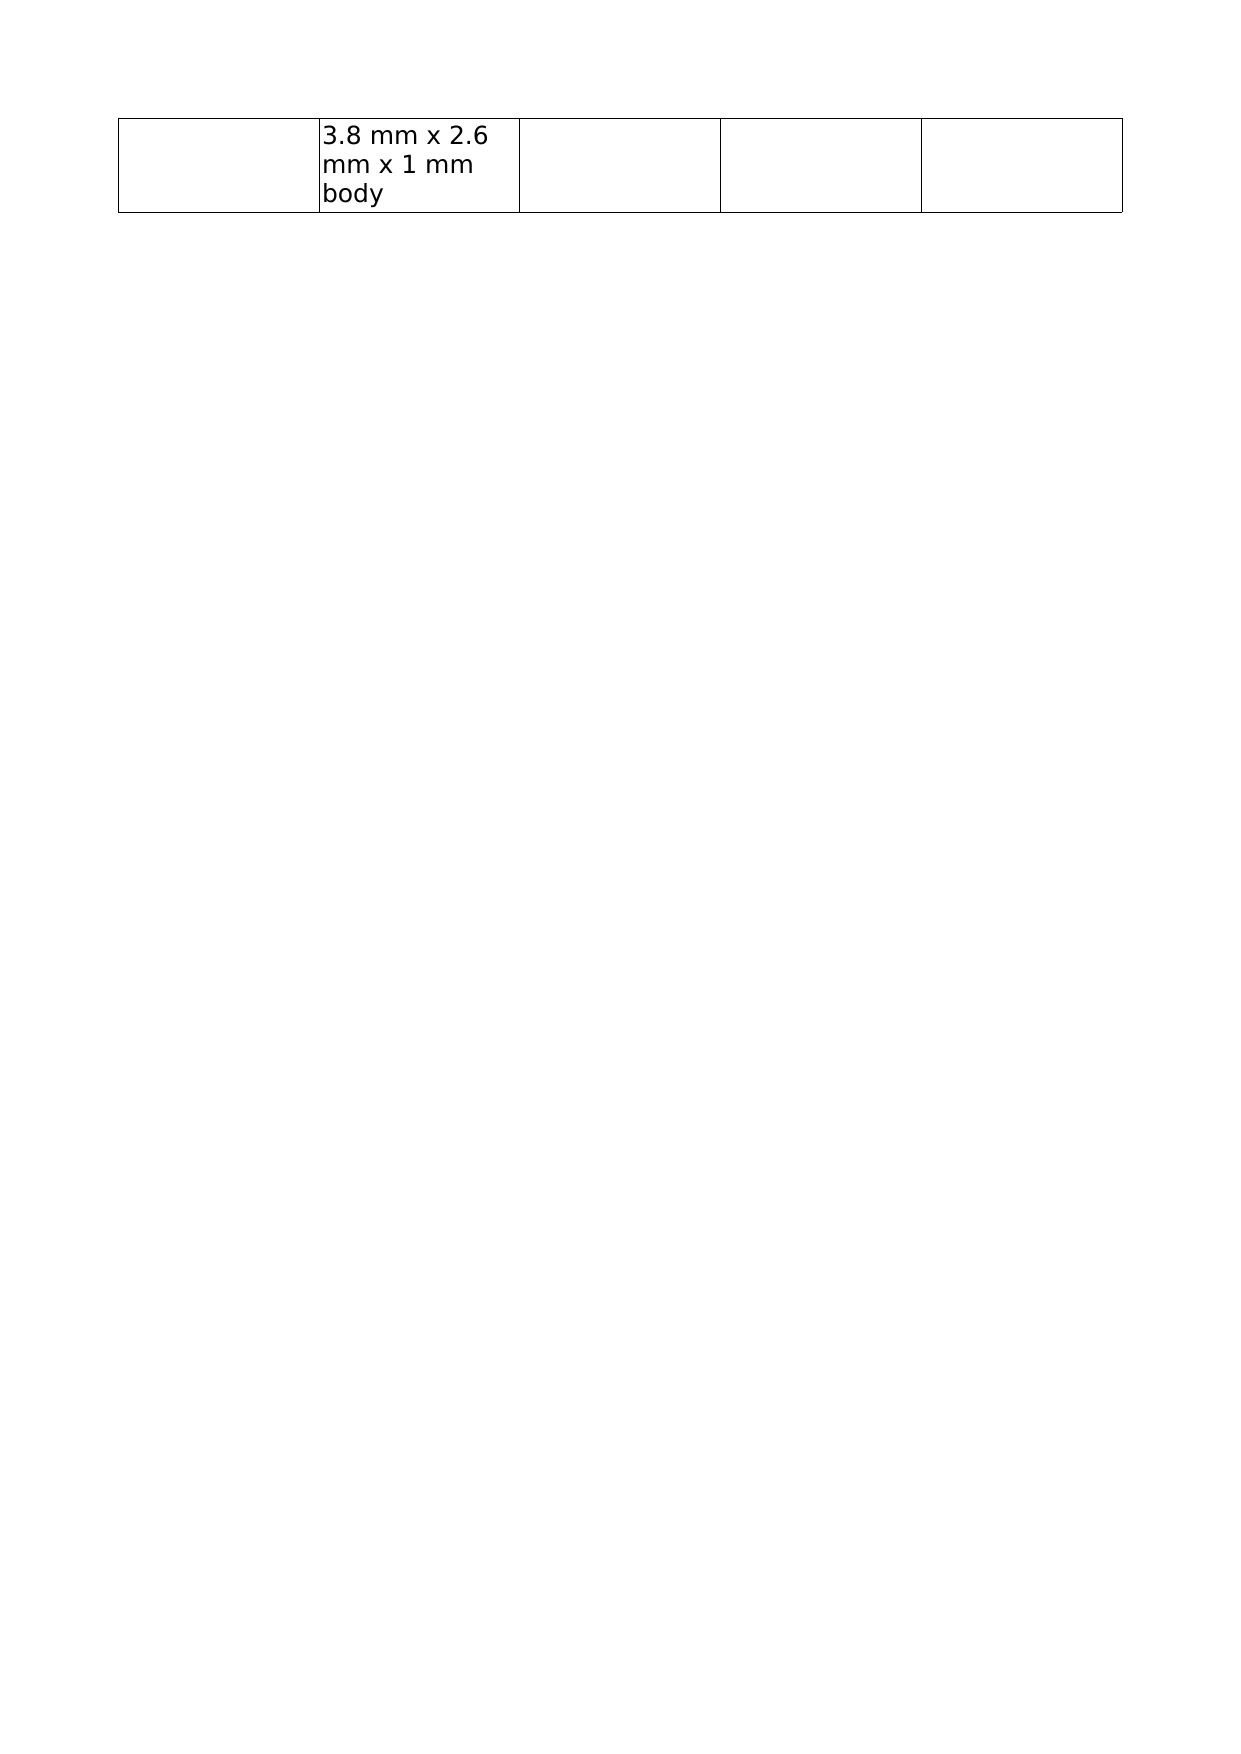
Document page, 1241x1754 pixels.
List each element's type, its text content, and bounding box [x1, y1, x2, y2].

table_cell [922, 119, 1122, 212]
table_cell 3.8 mm x 2.6 mm x 1 mm body [320, 119, 519, 212]
table_cell [520, 119, 720, 212]
table_cell [119, 119, 319, 212]
table_cell [721, 119, 921, 212]
